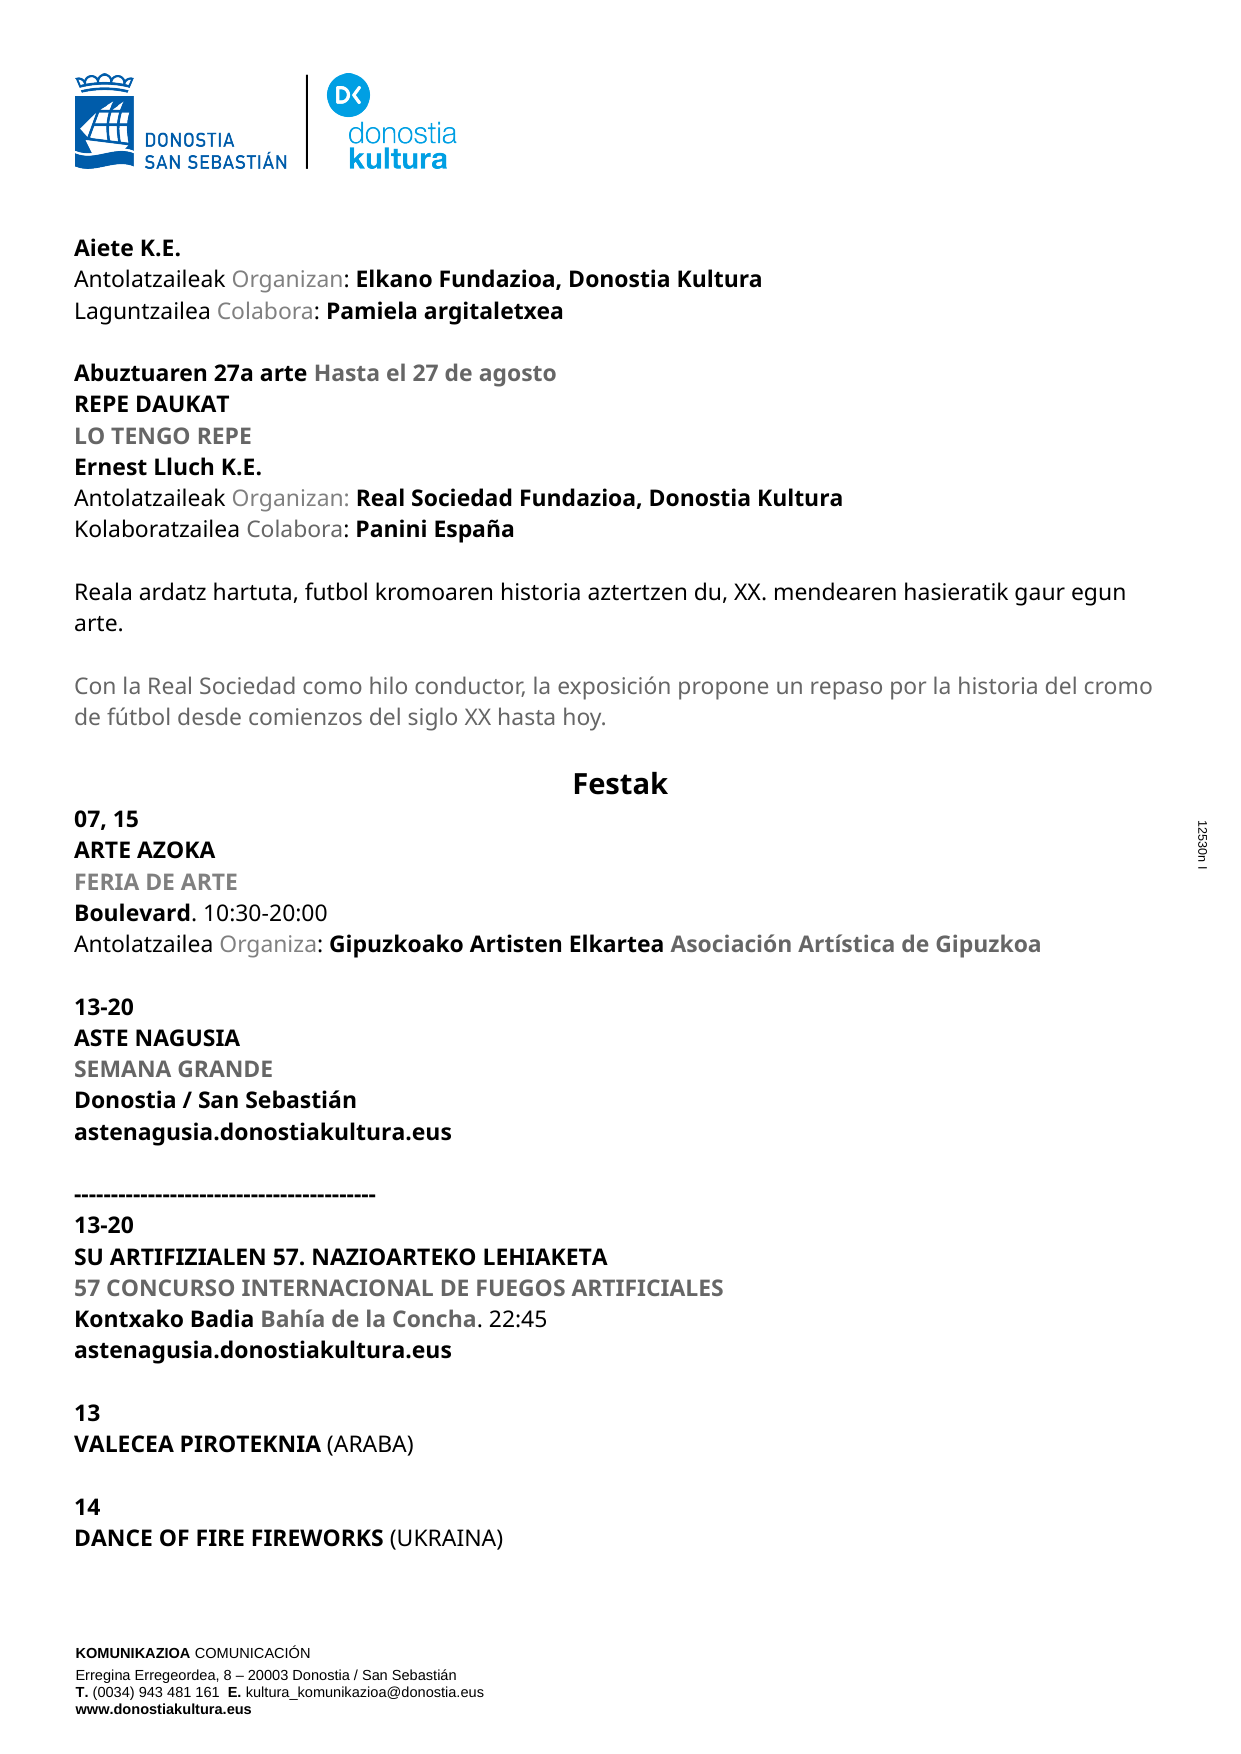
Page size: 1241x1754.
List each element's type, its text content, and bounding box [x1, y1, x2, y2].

text astenagusia.donostiakultura.eus [74, 1116, 1166, 1147]
text Aste Nagusia [74, 1022, 1166, 1053]
picture [337, 87, 349, 103]
text VALECEA PIROTEKNIA (ARABA) [74, 1428, 1166, 1459]
text Laguntzailea Colabora: Pamiela argitaletxea [74, 294, 1166, 326]
text Reala ardatz hartuta, futbol kromoaren historia aztertzen du, XX. mendearen hasieratik gaur egun arte. [74, 576, 1166, 638]
text 13 [74, 1397, 1166, 1428]
picture [353, 87, 360, 103]
text Su Artifizialen 57. nazioarteko Lehiaketa [74, 1241, 1166, 1272]
text Semana Grande [74, 1053, 1166, 1084]
text REPE DAUKAT [74, 388, 1166, 419]
text Boulevard. 10:30-20:00 [74, 897, 1166, 928]
text Antolatzaileak Organizan: Real Sociedad Fundazioa, Donostia Kultura [74, 482, 1166, 513]
picture [75, 73, 457, 169]
text LO TENGO REPE [74, 419, 1166, 451]
text arte azoka [74, 834, 1166, 866]
text 07, 15 [74, 803, 1166, 834]
text Aiete K.E. [74, 232, 1166, 263]
text 57 Concurso Internacional De Fuegos Artificiales [74, 1272, 1166, 1303]
text Con la Real Sociedad como hilo conductor, la exposición propone un repaso por la historia del cromo de fútbol desde comienzos del siglo XX hasta hoy. [74, 669, 1166, 732]
text 13-20 [74, 1209, 1166, 1241]
subtitle Abuztuaren 27a arte Hasta el 27 de agosto [74, 357, 1166, 388]
text Ernest Lluch K.E. [74, 451, 1166, 482]
text 14 [74, 1491, 1166, 1522]
text Kolaboratzailea Colabora: Panini España [74, 513, 1166, 544]
text Donostia / San Sebastián [74, 1084, 1166, 1116]
text Kontxako Badia Bahía de la Concha. 22:45 [74, 1303, 1166, 1334]
text ----------------------------------------- [74, 1178, 1166, 1209]
text Antolatzaileak Organizan: Elkano Fundazioa, Donostia Kultura [74, 263, 1166, 294]
text astenagusia.donostiakultura.eus [74, 1334, 1166, 1366]
text 13-20 [74, 991, 1166, 1022]
text Antolatzailea Organiza: Gipuzkoako Artisten Elkartea Asociación Artística de Gipuzkoa [74, 928, 1166, 959]
text feria de arte [74, 866, 1166, 897]
text Festak [74, 763, 1166, 803]
text DANCE OF FIRE FIREWORKS (UKRAINA) [74, 1522, 1166, 1553]
